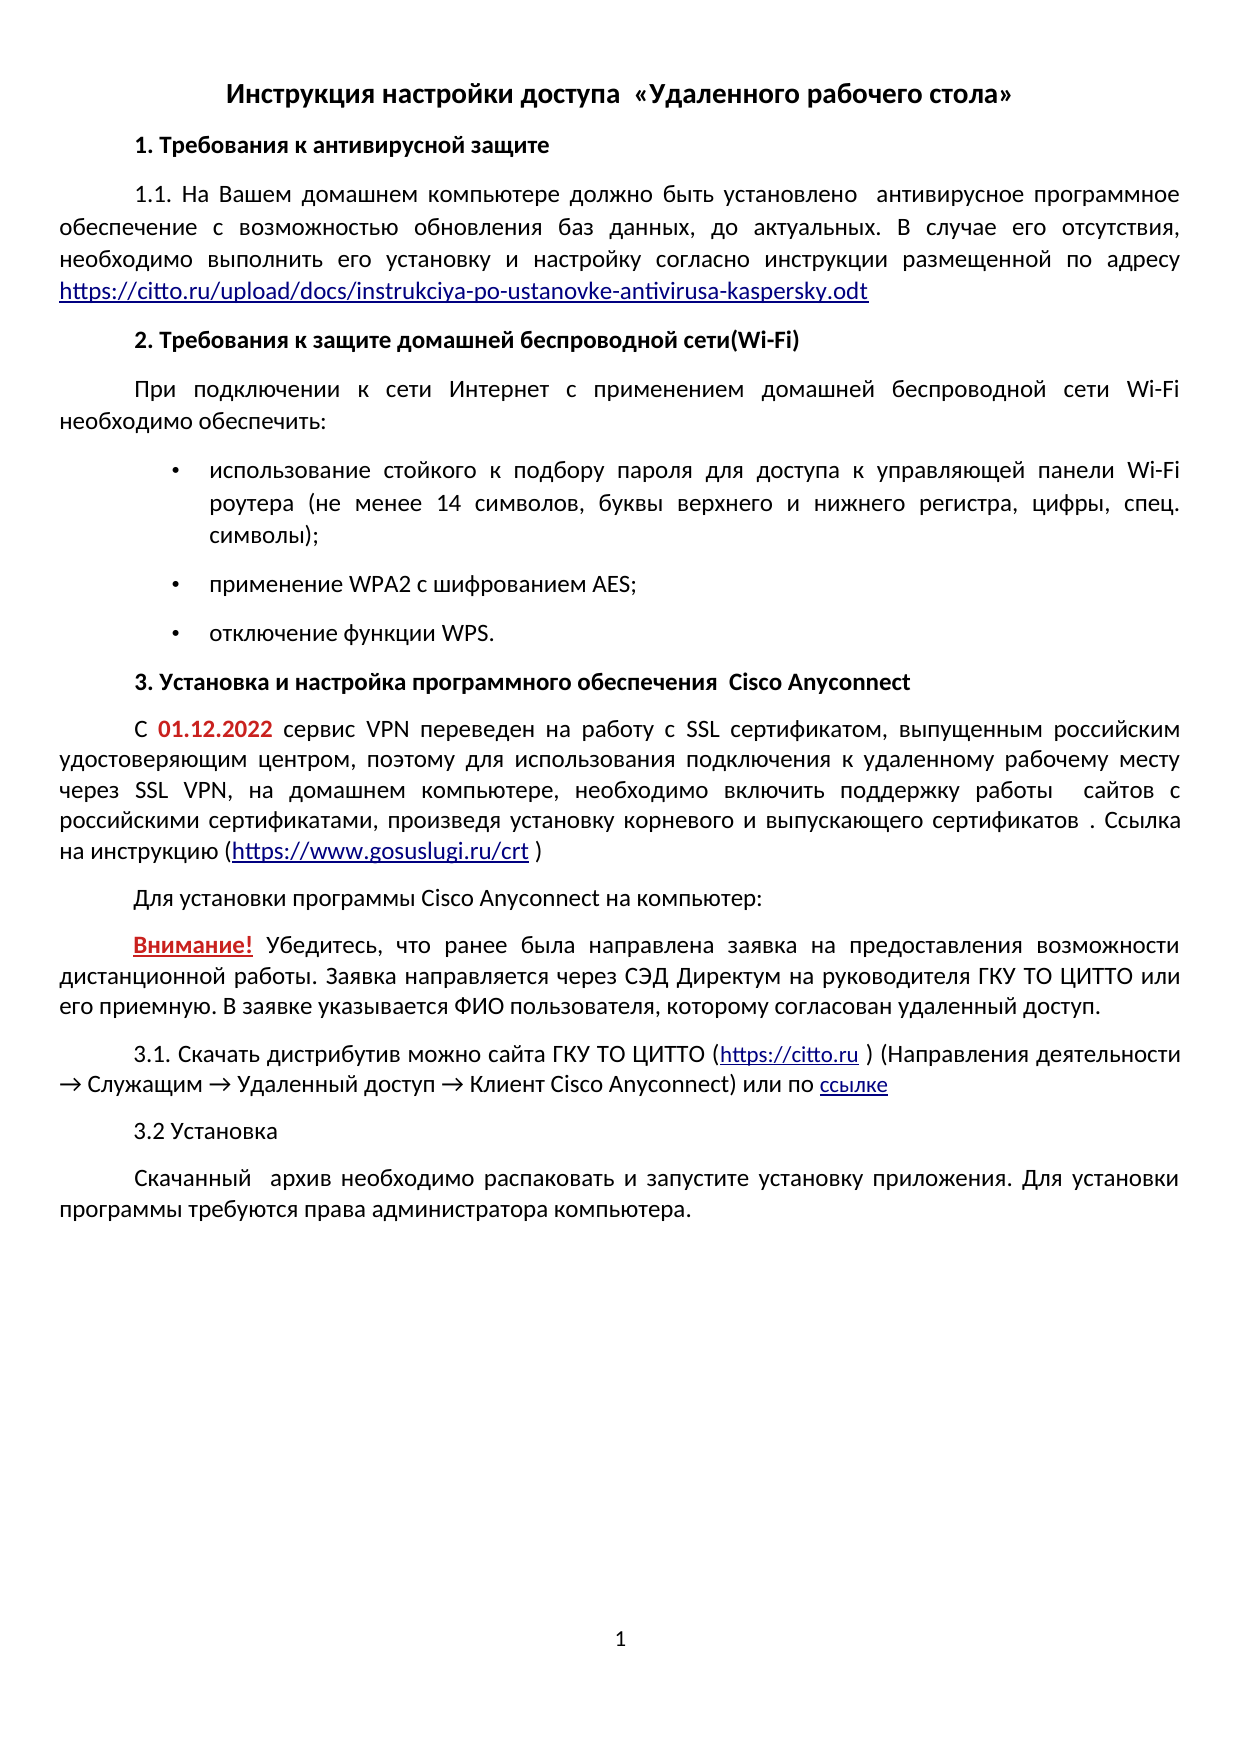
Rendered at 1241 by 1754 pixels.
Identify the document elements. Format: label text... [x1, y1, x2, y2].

text Внимание! Убедитесь, что ранее была направлена заявка на предоставления возможности дистанционной работы. Заявка направляется через СЭД Директум на руководителя ГКУ ТО ЦИТТО или его приемную. В заявке указывается ФИО пользователя, которому согласован удаленный доступ. [59, 929, 1181, 1021]
text С 01.12.2022 сервис VPN переведен на работу с SSL сертификатом, выпущенным российским удостоверяющим центром, поэтому для использования подключения к удаленному рабочему месту через SSL VPN, на домашнем компьютере, необходимо включить поддержку работы сайтов с российскими сертификатами, произведя установку корневого и выпускающего сертификатов . Ссылка на инструкцию (https://www.gosuslugi.ru/crt ) [59, 713, 1181, 866]
text 1.1. На Вашем домашнем компьютере должно быть установлено антивирусное программное обеспечение с возможностью обновления баз данных, до актуальных. В случае его отсутствия, необходимо выполнить его установку и настройку согласно инструкции размещенной по адресу https://citto.ru/upload/docs/instrukciya-po-ustanovke-antivirusa-kaspersky.odt [59, 178, 1181, 306]
text 3. Установка и настройка программного обеспечения Cisco Anyconnect [59, 666, 1181, 696]
text 2. Требования к защите домашней беспроводной сети(Wi-Fi) [59, 324, 1181, 355]
text При подключении к сети Интернет с применением домашней беспроводной сети Wi-Fi необходимо обеспечить: [59, 373, 1181, 436]
text 3.2 Установка [59, 1115, 1181, 1146]
text 3.1. Скачать дистрибутив можно сайта ГКУ ТО ЦИТТО (https://citto.ru ) (Направления деятельности → Служащим → Удаленный доступ → Клиент Cisco Anyconnect) или по ссылке [59, 1038, 1181, 1099]
text 1. Требования к антивирусной защите [59, 129, 1181, 160]
text Для установки программы Cisco Anyconnect на компьютер: [59, 882, 1181, 913]
list применение WPA2 c шифрованием AES; [172, 568, 1181, 598]
list использование стойкого к подбору пароля для доступа к управляющей панели Wi-Fi роутера (не менее 14 символов, буквы верхнего и нижнего регистра, цифры, спец. символы); [172, 454, 1181, 549]
text Скачанный архив необходимо распаковать и запустите установку приложения. Для установки программы требуются права администратора компьютера. [59, 1163, 1181, 1224]
text Инструкция настройки доступа «Удаленного рабочего стола» [59, 75, 1181, 111]
list отключение функции WPS. [172, 617, 1181, 647]
